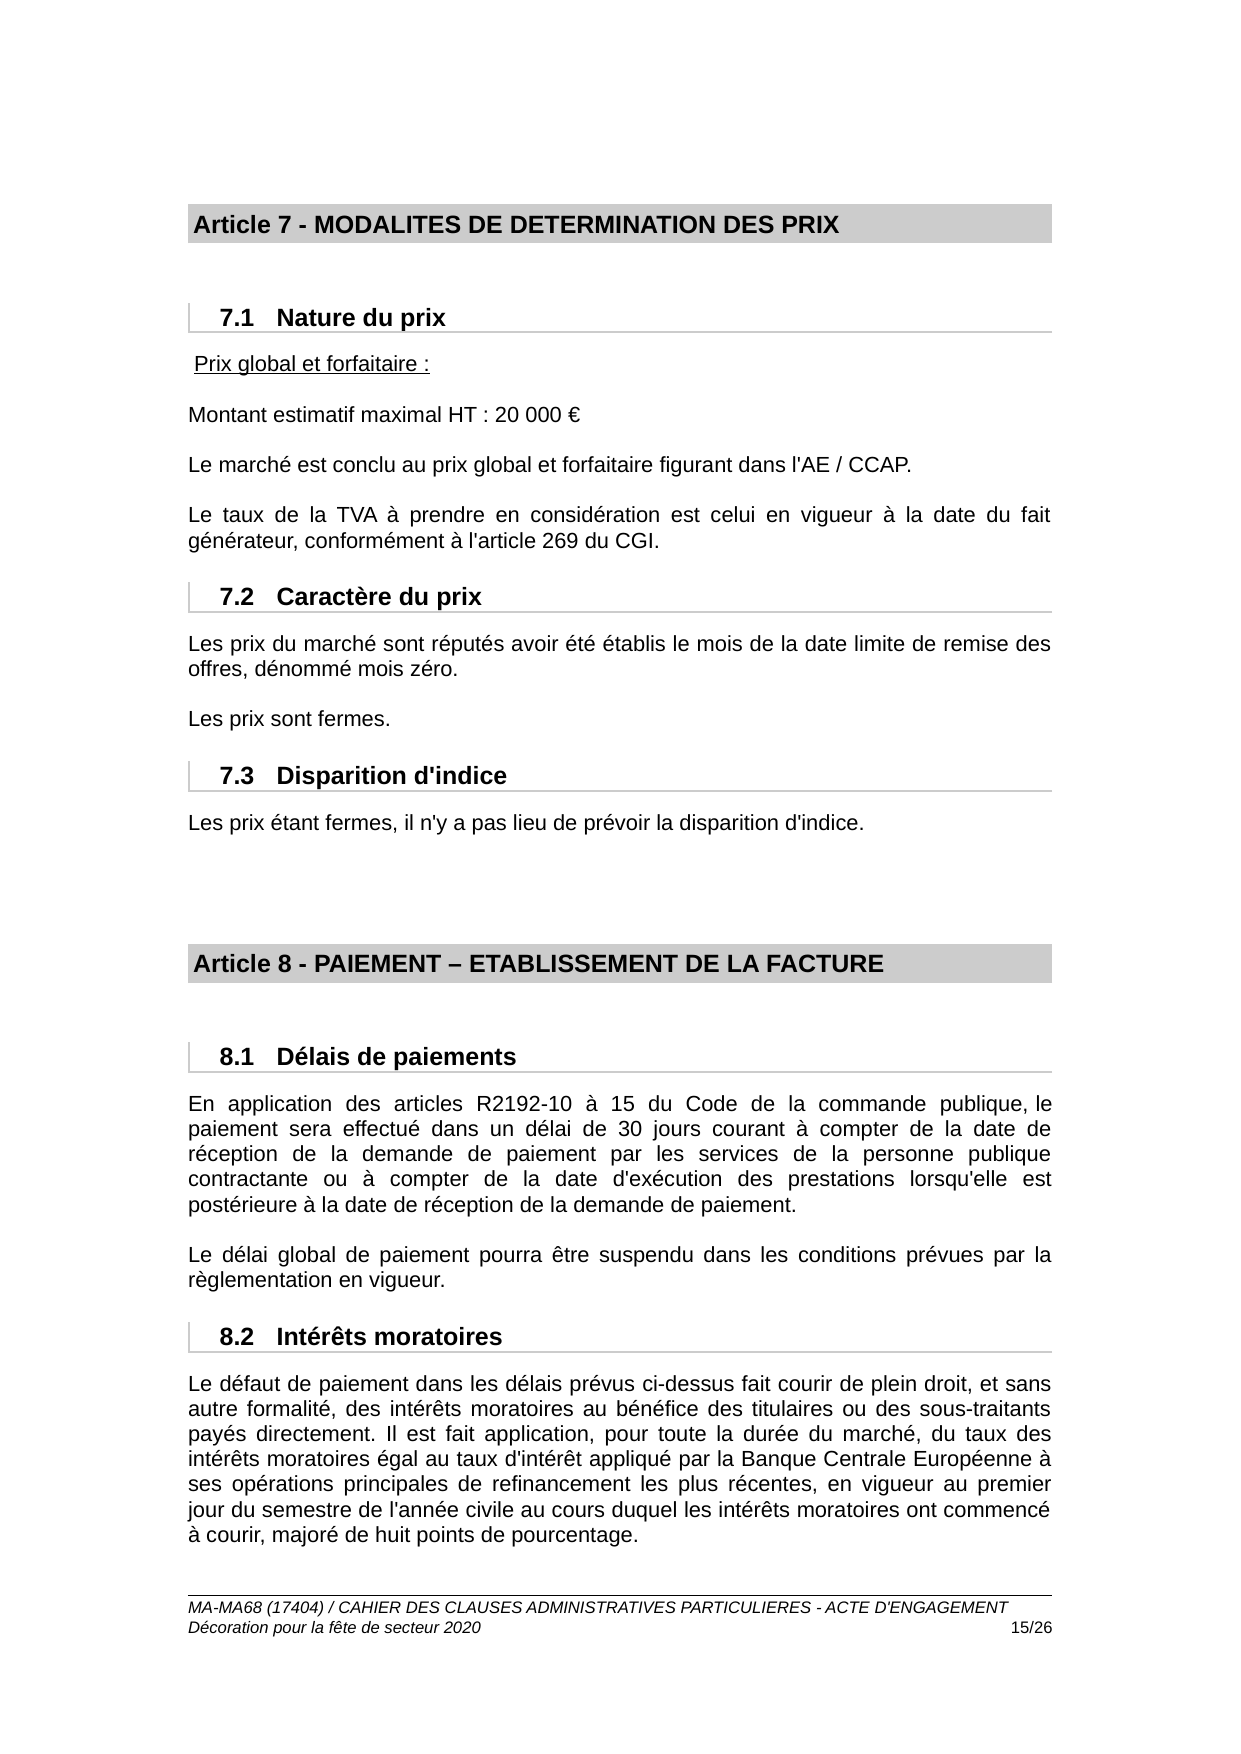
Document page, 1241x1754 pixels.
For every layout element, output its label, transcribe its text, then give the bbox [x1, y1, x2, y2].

text En application des articles R2192-10 à 15 du Code de la commande publique, le paiement sera effectué dans un délai de 30 jours courant à compter de la date de réception de la demande de paiement par les services de la personne publique contractante ou à compter de la date d'exécution des prestations lorsqu'elle est postérieure à la date de réception de la demande de paiement. [188, 1091, 1052, 1217]
subtitle Nature du prix [188, 302, 1052, 331]
text Le taux de la TVA à prendre en considération est celui en vigueur à la date du fait générateur, conformément à l'article 269 du CGI. [188, 502, 1052, 553]
subtitle Caractère du prix [190, 582, 1052, 611]
subtitle Intérêts moratoires [190, 1322, 1052, 1351]
text Les prix du marché sont réputés avoir été établis le mois de la date limite de remise des offres, dénommé mois zéro. [188, 631, 1052, 681]
subtitle MODALITES DE DETERMINATION DES PRIX [190, 207, 1050, 241]
subtitle Disparition d'indice [190, 761, 1052, 790]
text Le délai global de paiement pourra être suspendu dans les conditions prévues par la règlementation en vigueur. [188, 1242, 1052, 1292]
text Les prix sont fermes. [188, 706, 1052, 732]
subtitle Délais de paiements [190, 1042, 1052, 1071]
text Le défaut de paiement dans les délais prévus ci-dessus fait courir de plein droit, et sans autre formalité, des intérêts moratoires au bénéfice des titulaires ou des sous-traitants payés directement. Il est fait application, pour toute la durée du marché, du taux des intérêts moratoires égal au taux d'intérêt appliqué par la Banque Centrale Européenne à ses opérations principales de refinancement les plus récentes, en vigueur au premier jour du semestre de l'année civile au cours duquel les intérêts moratoires ont commencé à courir, majoré de huit points de pourcentage. [188, 1370, 1052, 1547]
text Les prix étant fermes, il n'y a pas lieu de prévoir la disparition d'indice. [188, 809, 1052, 835]
text Prix global et forfaitaire : [188, 351, 1052, 376]
text Montant estimatif maximal HT : 20 000 € [188, 401, 1052, 427]
subtitle PAIEMENT – ETABLISSEMENT DE LA FACTURE [190, 947, 1050, 981]
text Le marché est conclu au prix global et forfaitaire figurant dans l'AE / CCAP. [188, 452, 1052, 477]
